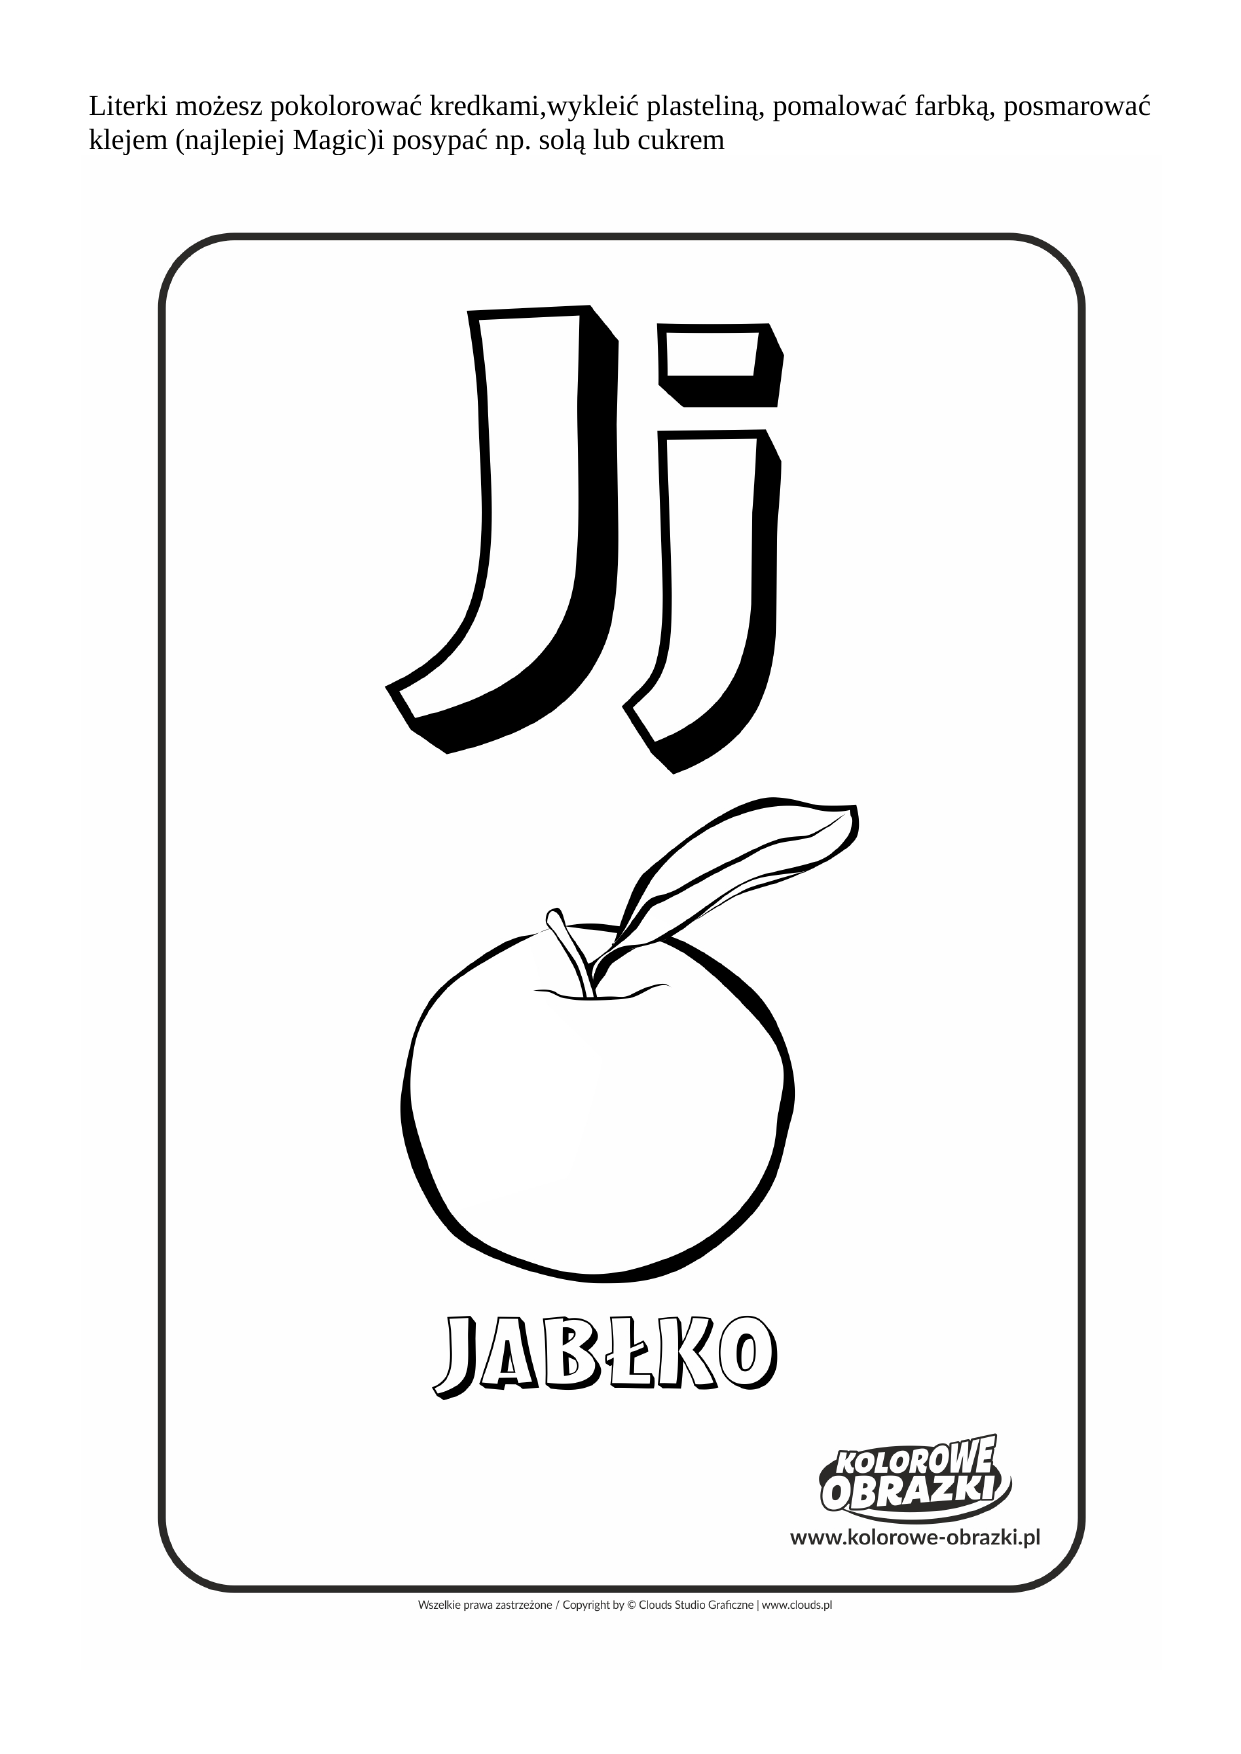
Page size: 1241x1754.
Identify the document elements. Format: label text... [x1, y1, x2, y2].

picture [80, 155, 1163, 1670]
text Literki możesz pokolorować kredkami,wykleić plasteliną, pomalować farbką, posmarować klejem (najlepiej Magic)i posypać np. solą lub cukrem [88, 88, 1152, 155]
